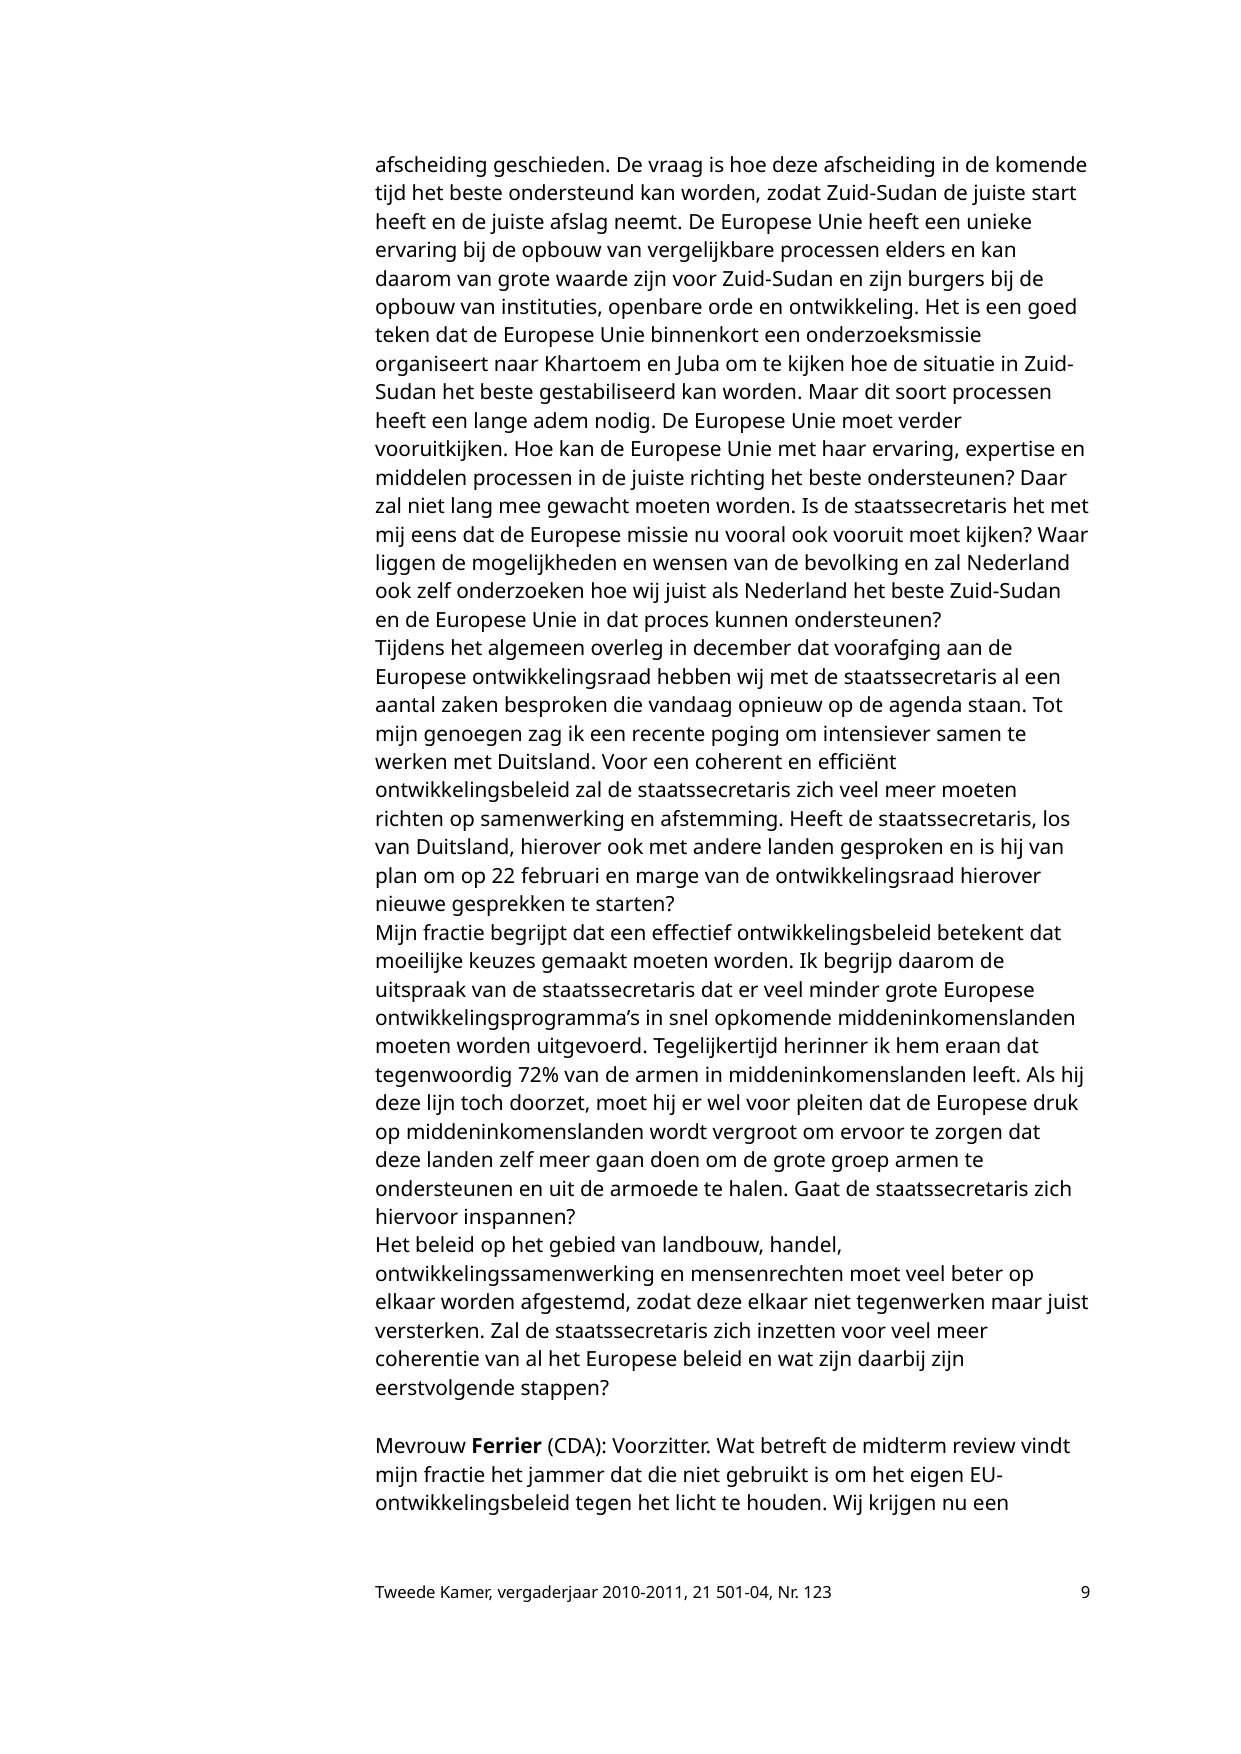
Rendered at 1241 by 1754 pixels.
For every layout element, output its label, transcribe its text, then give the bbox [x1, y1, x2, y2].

text Mevrouw Ferrier (CDA): Voorzitter. Wat betreft de midterm review vindt mijn fractie het jammer dat die niet gebruikt is om het eigen EU-ontwikkelingsbeleid tegen het licht te houden. Wij krijgen nu een [375, 1431, 1090, 1517]
text Mijn fractie begrijpt dat een effectief ontwikkelingsbeleid betekent dat moeilijke keuzes gemaakt moeten worden. Ik begrijp daarom de uitspraak van de staatssecretaris dat er veel minder grote Europese ontwikkelingsprogramma’s in snel opkomende middeninkomenslanden moeten worden uitgevoerd. Tegelijkertijd herinner ik hem eraan dat tegenwoordig 72% van de armen in middeninkomenslanden leeft. Als hij deze lijn toch doorzet, moet hij er wel voor pleiten dat de Europese druk op middeninkomenslanden wordt vergroot om ervoor te zorgen dat deze landen zelf meer gaan doen om de grote groep armen te ondersteunen en uit de armoede te halen. Gaat de staatssecretaris zich hiervoor inspannen? [375, 918, 1090, 1231]
text Het beleid op het gebied van landbouw, handel, ontwikkelingssamenwerking en mensenrechten moet veel beter op elkaar worden afgestemd, zodat deze elkaar niet tegenwerken maar juist versterken. Zal de staatssecretaris zich inzetten voor veel meer coherentie van al het Europese beleid en wat zijn daarbij zijn eerstvolgende stappen? [375, 1231, 1090, 1401]
text afscheiding geschieden. De vraag is hoe deze afscheiding in de komende tijd het beste ondersteund kan worden, zodat Zuid-Sudan de juiste start heeft en de juiste afslag neemt. De Europese Unie heeft een unieke ervaring bij de opbouw van vergelijkbare processen elders en kan daarom van grote waarde zijn voor Zuid-Sudan en zijn burgers bij de opbouw van instituties, openbare orde en ontwikkeling. Het is een goed teken dat de Europese Unie binnenkort een onderzoeksmissie organiseert naar Khartoem en Juba om te kijken hoe de situatie in Zuid-Sudan het beste gestabiliseerd kan worden. Maar dit soort processen heeft een lange adem nodig. De Europese Unie moet verder vooruitkijken. Hoe kan de Europese Unie met haar ervaring, expertise en middelen processen in de juiste richting het beste ondersteunen? Daar zal niet lang mee gewacht moeten worden. Is de staatssecretaris het met mij eens dat de Europese missie nu vooral ook vooruit moet kijken? Waar liggen de mogelijkheden en wensen van de bevolking en zal Nederland ook zelf onderzoeken hoe wij juist als Nederland het beste Zuid-Sudan en de Europese Unie in dat proces kunnen ondersteunen? [375, 150, 1090, 633]
text Tijdens het algemeen overleg in december dat voorafging aan de Europese ontwikkelingsraad hebben wij met de staatssecretaris al een aantal zaken besproken die vandaag opnieuw op de agenda staan. Tot mijn genoegen zag ik een recente poging om intensiever samen te werken met Duitsland. Voor een coherent en efficiënt ontwikkelingsbeleid zal de staatssecretaris zich veel meer moeten richten op samenwerking en afstemming. Heeft de staatssecretaris, los van Duitsland, hierover ook met andere landen gesproken en is hij van plan om op 22 februari en marge van de ontwikkelingsraad hierover nieuwe gesprekken te starten? [375, 633, 1090, 918]
